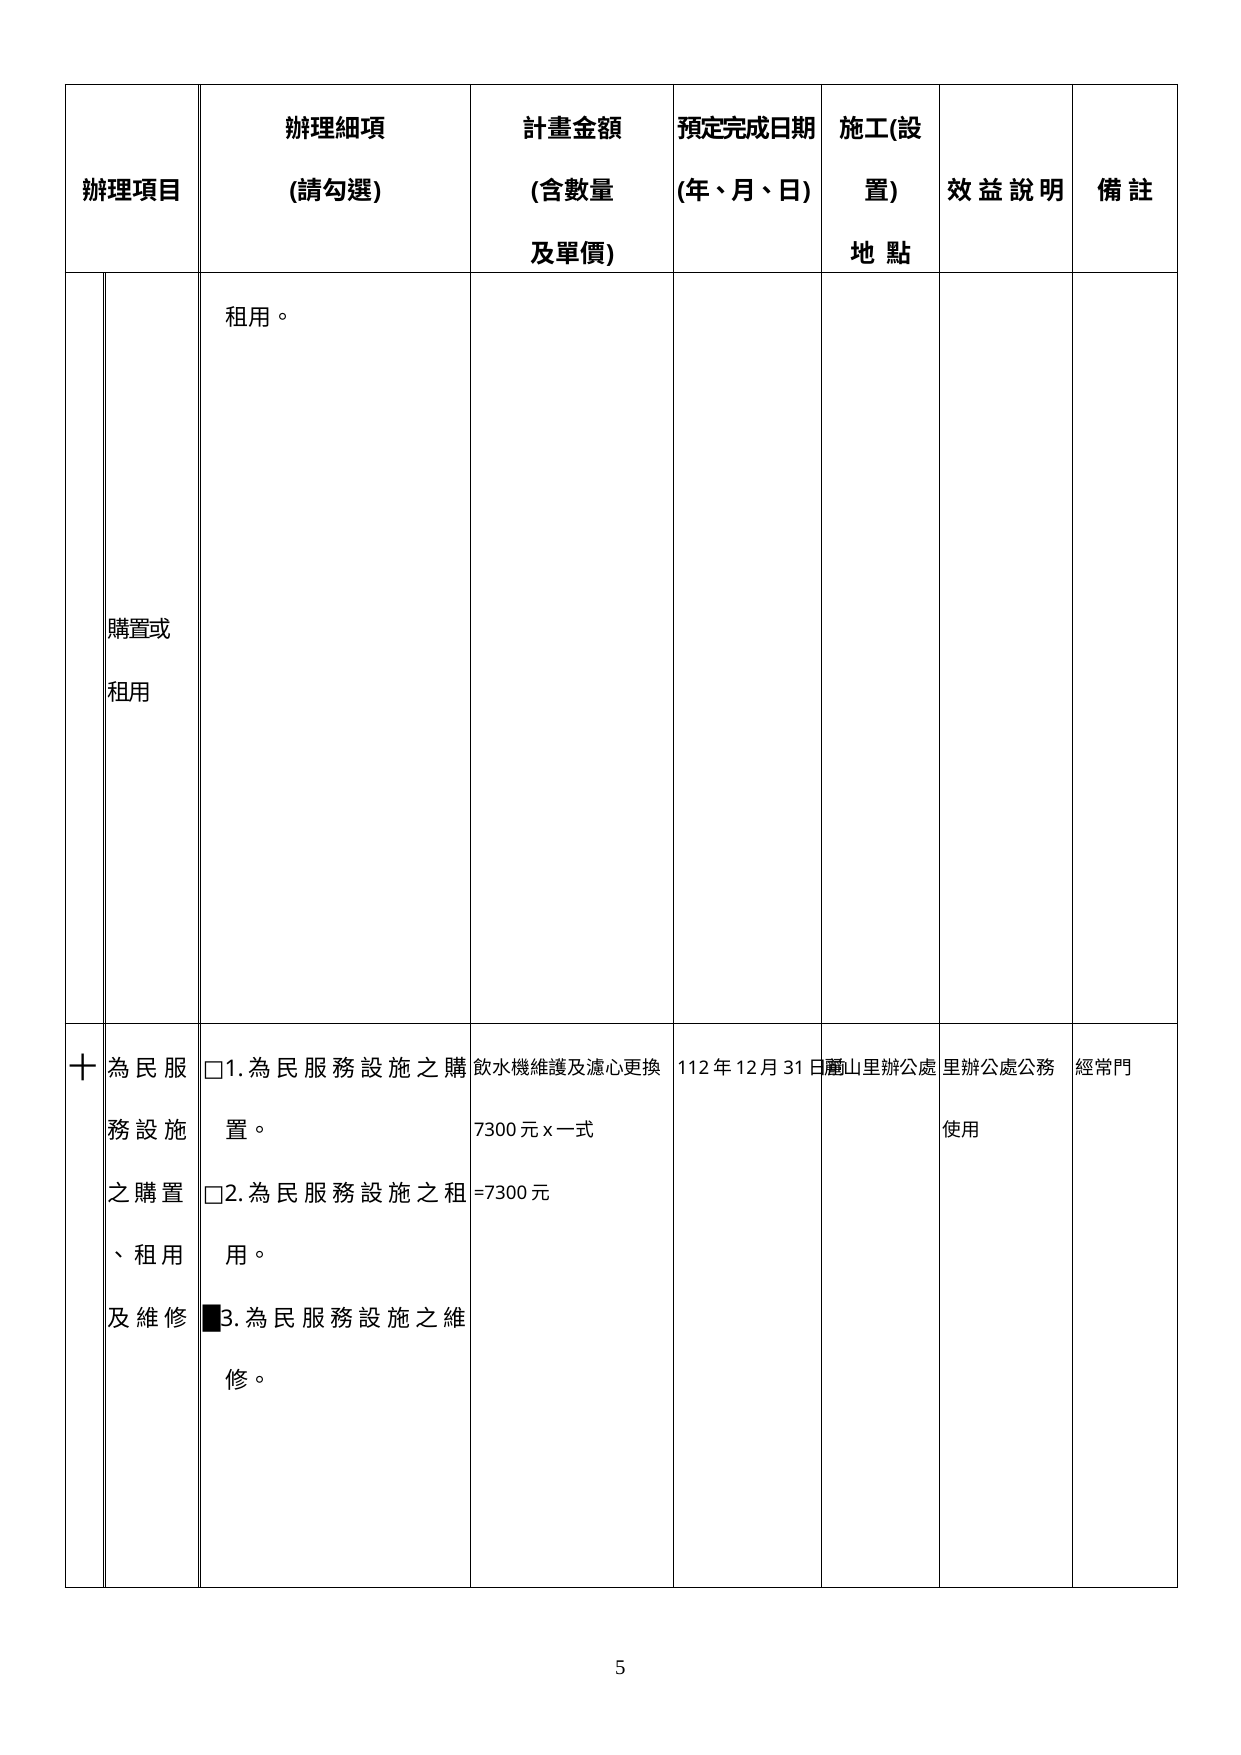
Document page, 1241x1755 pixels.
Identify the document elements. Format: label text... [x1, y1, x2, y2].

table_cell 為民服務設施 之 購 置 、 租 用 及 維 修 [106, 1024, 198, 1587]
table_cell 購置或 租用 [106, 273, 198, 1023]
table_cell 租用。 [201, 273, 470, 1023]
table_cell [674, 273, 821, 1023]
table_header 備 註 [1073, 85, 1177, 272]
table_cell [1073, 273, 1177, 1023]
table_cell [66, 273, 103, 1023]
table_header 計畫金額 (含數量 及單價) [471, 85, 673, 272]
table_cell □1.為民服務設施之購置。 □2.為民服務設施之租用。 █3.為民服務設施之維修。 [201, 1024, 470, 1587]
table_cell 飲水機維護及濾心更換 7300元x一式 =7300元 [471, 1024, 673, 1587]
table_cell [471, 273, 673, 1023]
table_cell 112年12月31日前 [674, 1024, 821, 1587]
table_header 效 益 說 明 [940, 85, 1072, 272]
table_header 辦理項目 [66, 85, 198, 272]
table_cell [940, 273, 1072, 1023]
table_header 辦理細項 (請勾選) [201, 85, 470, 272]
table_cell 里辦公處公務 使用 [940, 1024, 1072, 1587]
table_cell 麗山里辦公處 [822, 1024, 939, 1587]
table_cell [822, 273, 939, 1023]
table_cell 十 [66, 1024, 103, 1587]
table_header 施工(設置) 地 點 [822, 85, 939, 272]
table_cell 經常門 [1073, 1024, 1177, 1587]
table_header 預定完成日期(年、月、日) [674, 85, 821, 272]
